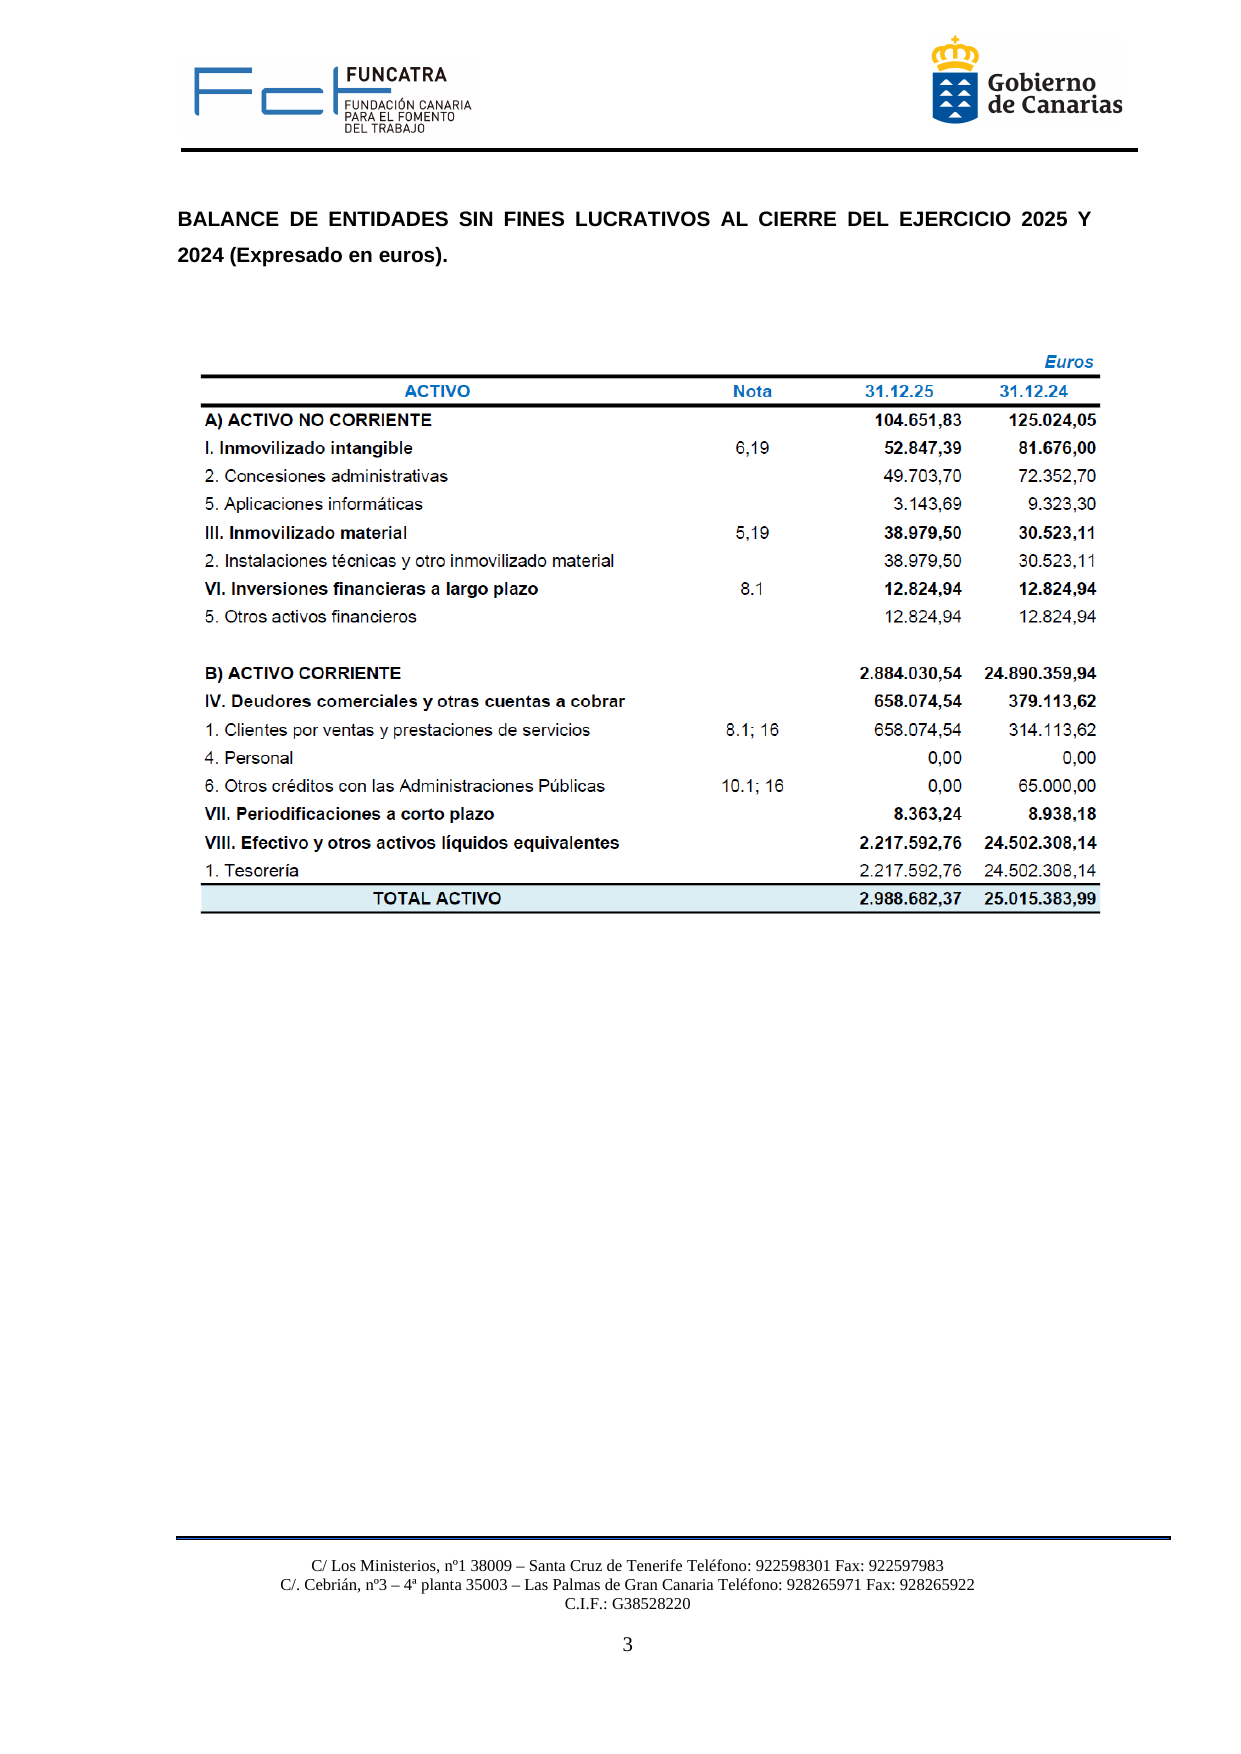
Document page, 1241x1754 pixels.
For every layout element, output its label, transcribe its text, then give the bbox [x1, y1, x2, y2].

text BALANCE DE ENTIDADES SIN FINES LUCRATIVOS AL CIERRE DEL EJERCICIO 2025 Y 2024 (Expresado en euros). [177, 207, 1092, 266]
picture [180, 57, 477, 138]
picture [162, 314, 1137, 932]
picture [931, 35, 1123, 124]
